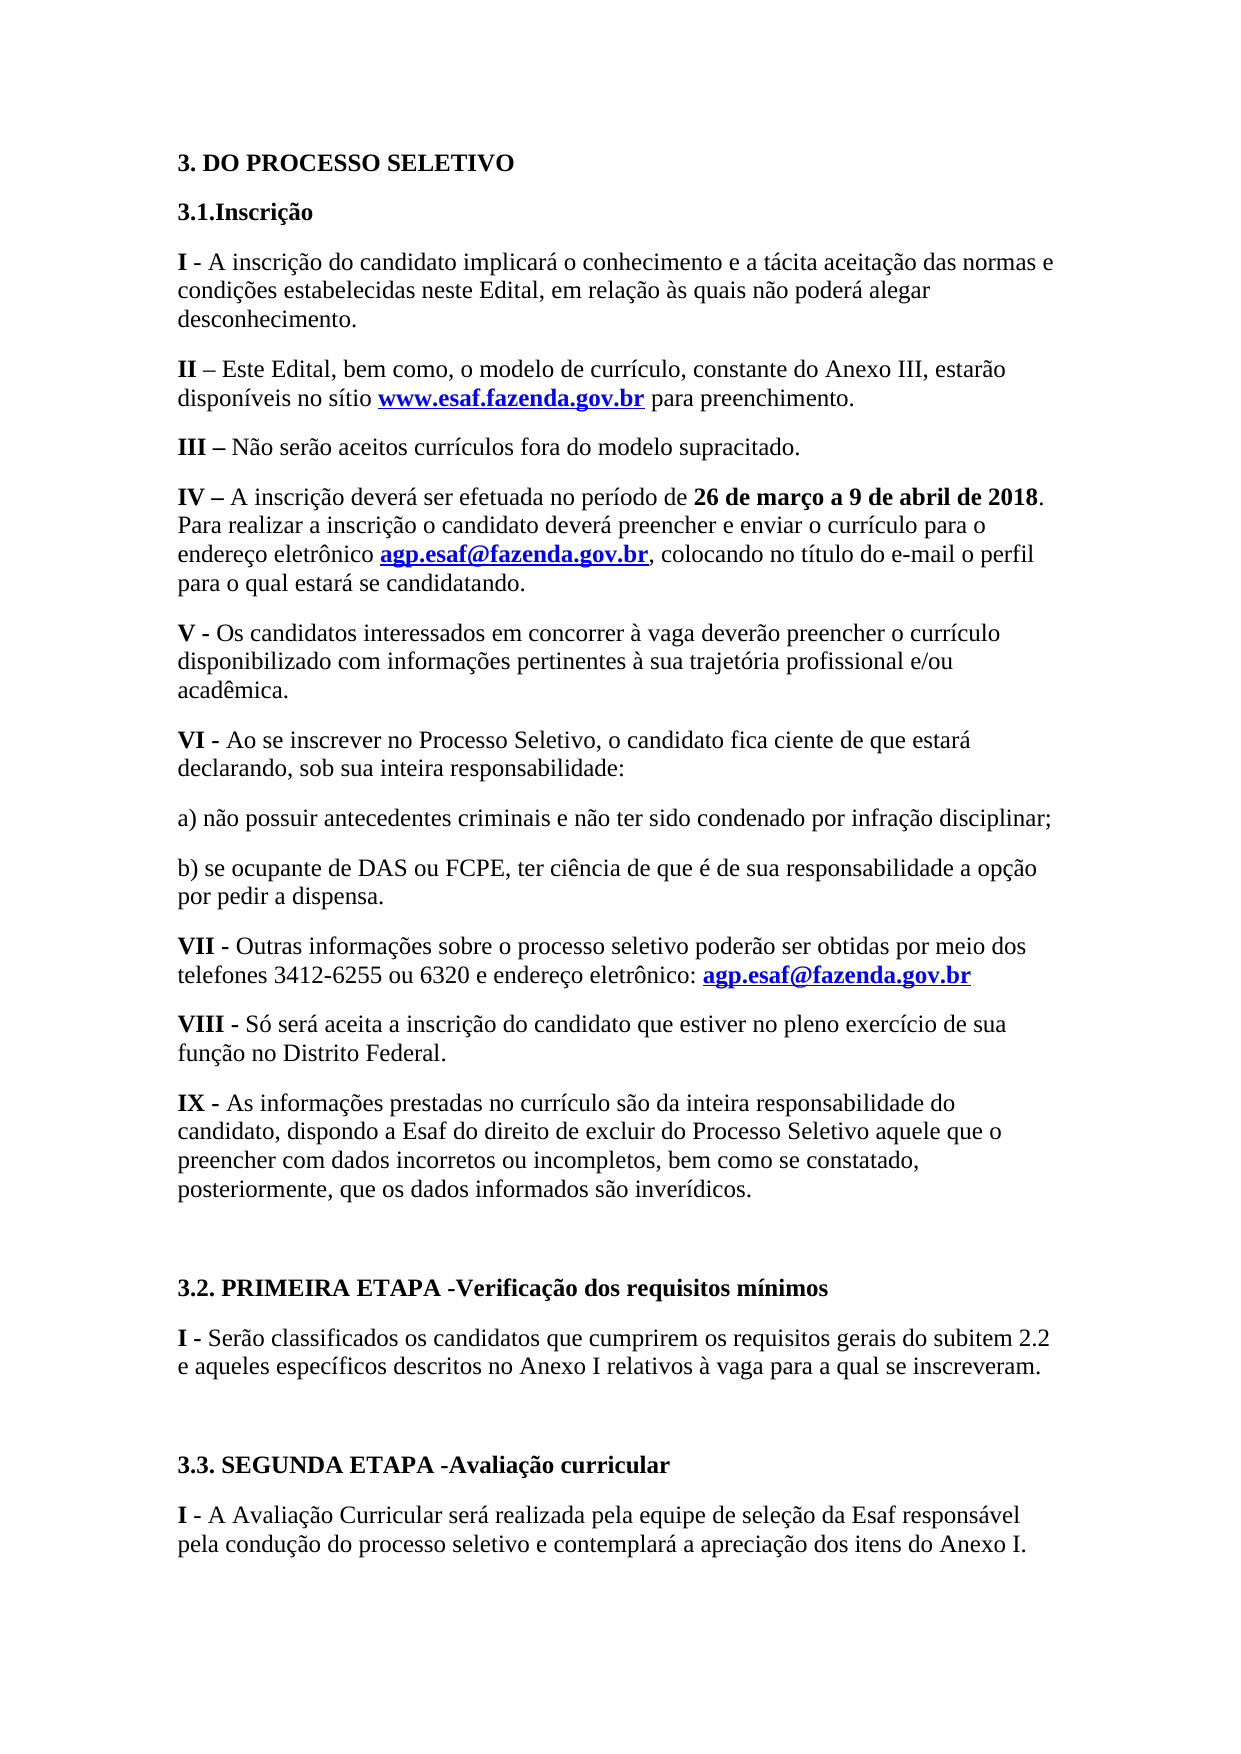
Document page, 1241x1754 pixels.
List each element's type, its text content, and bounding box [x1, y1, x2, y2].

text II – Este Edital, bem como, o modelo de currículo, constante do Anexo III, estarão disponíveis no sítio www.esaf.fazenda.gov.br para preenchimento. [177, 354, 1063, 411]
text VII - Outras informações sobre o processo seletivo poderão ser obtidas por meio dos telefones 3412-6255 ou 6320 e endereço eletrônico: agp.esaf@fazenda.gov.br [177, 931, 1063, 988]
text 3.3. SEGUNDA ETAPA -Avaliação curricular [177, 1451, 1063, 1479]
text b) se ocupante de DAS ou FCPE, ter ciência de que é de sua responsabilidade a opção por pedir a dispensa. [177, 853, 1063, 910]
text IX - As informações prestadas no currículo são da inteira responsabilidade do candidato, dispondo a Esaf do direito de excluir do Processo Seletivo aquele que o preencher com dados incorretos ou incompletos, bem como se constatado, posteriormente, que os dados informados são inverídicos. [177, 1088, 1063, 1203]
text 3. DO PROCESSO SELETIVO [177, 148, 1063, 176]
text III – Não serão aceitos currículos fora do modelo supracitado. [177, 432, 1063, 461]
text a) não possuir antecedentes criminais e não ter sido condenado por infração disciplinar; [177, 803, 1063, 832]
text I - A Avaliação Curricular será realizada pela equipe de seleção da Esaf responsável pela condução do processo seletivo e contemplará a apreciação dos itens do Anexo I. [177, 1500, 1063, 1558]
text IV – A inscrição deverá ser efetuada no período de 26 de março a 9 de abril de 2018. Para realizar a inscrição o candidato deverá preencher e enviar o currículo para o endereço eletrônico agp.esaf@fazenda.gov.br, colocando no título do e-mail o perfil para o qual estará se candidatando. [177, 482, 1063, 597]
text I - Serão classificados os candidatos que cumprirem os requisitos gerais do subitem 2.2 e aqueles específicos descritos no Anexo I relativos à vaga para a qual se inscreveram. [177, 1323, 1063, 1380]
text I - A inscrição do candidato implicará o conhecimento e a tácita aceitação das normas e condições estabelecidas neste Edital, em relação às quais não poderá alegar desconhecimento. [177, 247, 1063, 333]
text V - Os candidatos interessados em concorrer à vaga deverão preencher o currículo disponibilizado com informações pertinentes à sua trajetória profissional e/ou acadêmica. [177, 618, 1063, 704]
text VI - Ao se inscrever no Processo Seletivo, o candidato fica ciente de que estará declarando, sob sua inteira responsabilidade: [177, 725, 1063, 782]
text VIII - Só será aceita a inscrição do candidato que estiver no pleno exercício de sua função no Distrito Federal. [177, 1009, 1063, 1067]
text 3.1.Inscrição [177, 197, 1063, 226]
text 3.2. PRIMEIRA ETAPA -Verificação dos requisitos mínimos [177, 1273, 1063, 1302]
